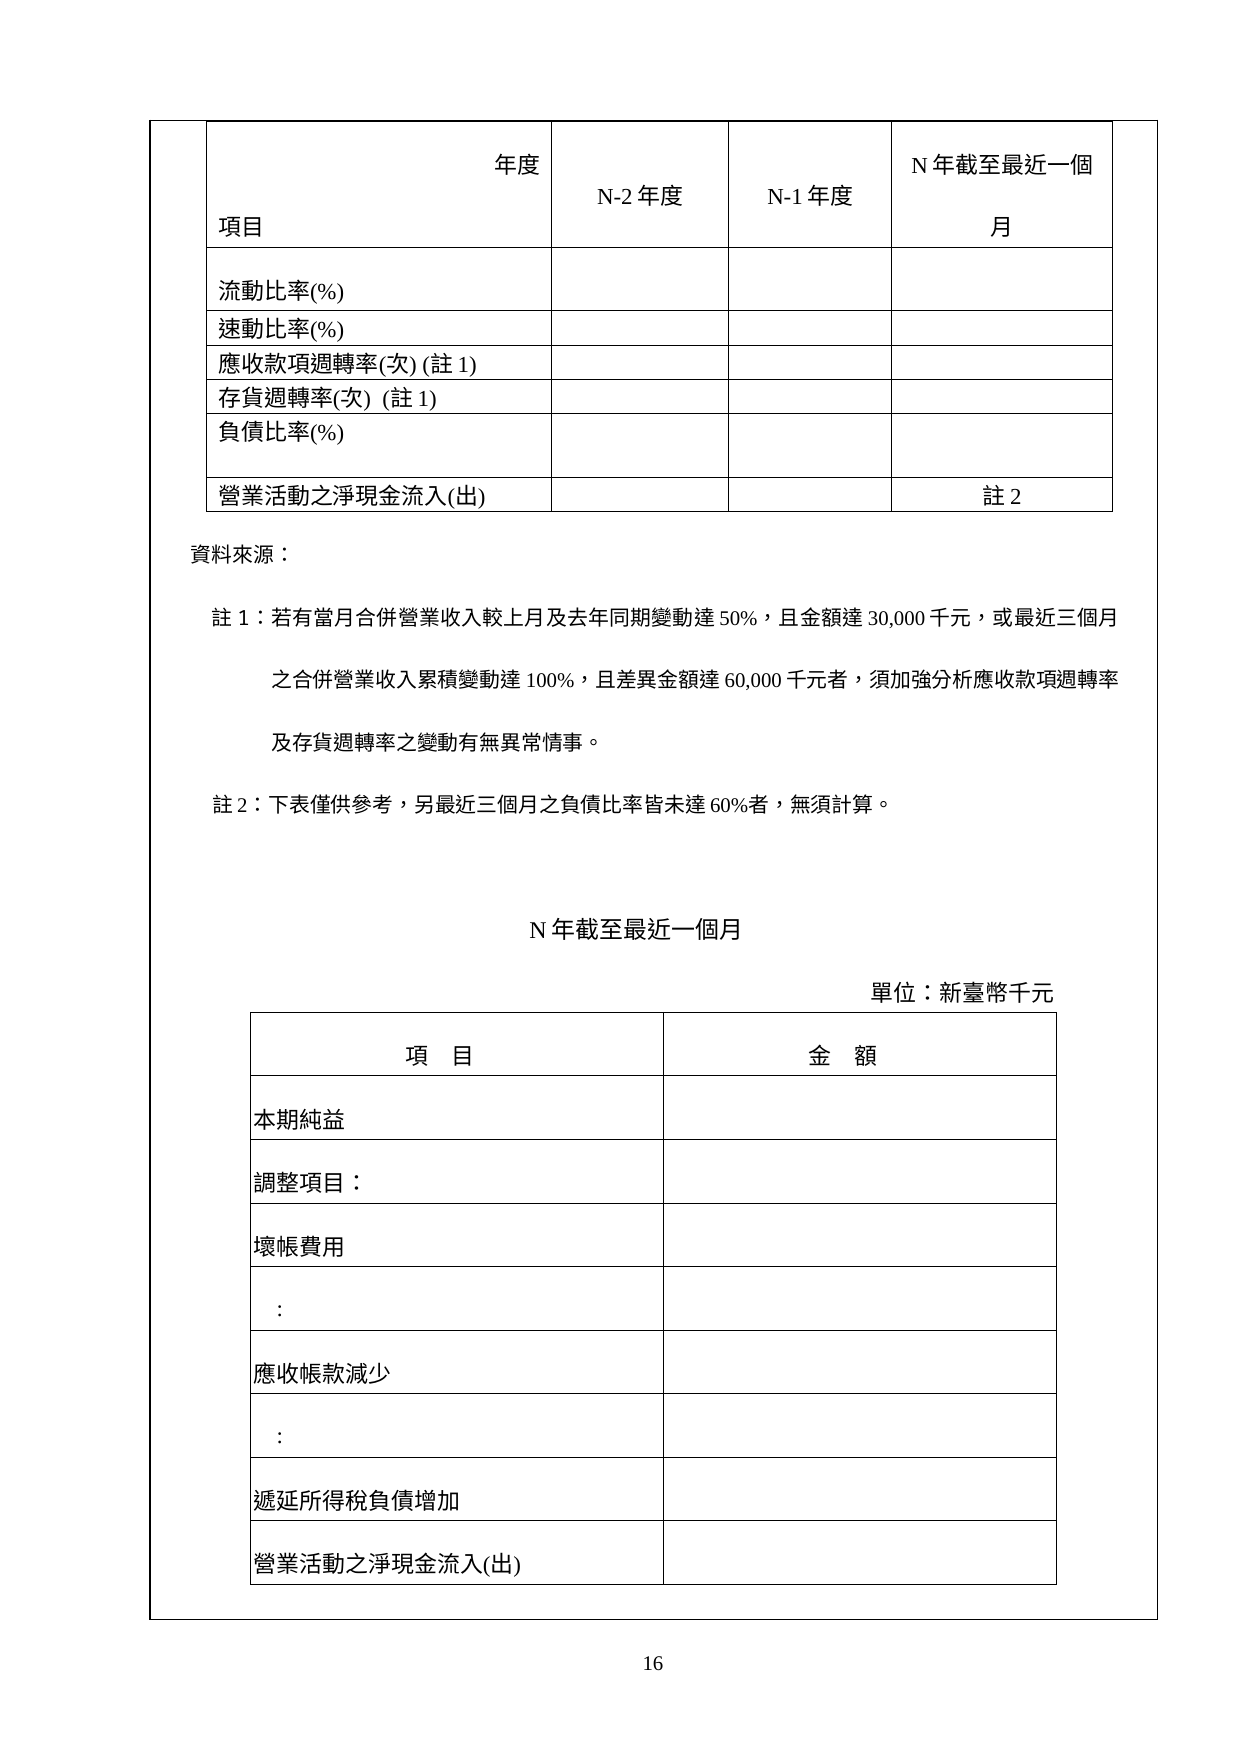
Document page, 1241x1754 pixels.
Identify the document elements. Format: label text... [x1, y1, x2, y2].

table_cell [729, 478, 891, 511]
table_cell [664, 1394, 1056, 1457]
table_cell [664, 1267, 1056, 1329]
table_cell : [251, 1267, 663, 1329]
table_header N-2年度 [552, 122, 728, 247]
table_cell [729, 380, 891, 413]
table_header N-1年度 [729, 122, 891, 247]
table_cell 註2 [892, 478, 1112, 511]
table_cell [664, 1076, 1056, 1139]
table_cell 壞帳費用 [251, 1204, 663, 1266]
table_cell [892, 346, 1112, 379]
table_cell [729, 248, 891, 310]
table_cell [729, 414, 891, 477]
table_cell [552, 478, 728, 511]
table_cell 調整項目： [251, 1140, 663, 1202]
table_cell [892, 380, 1112, 413]
table_cell [664, 1331, 1056, 1393]
table_cell 速動比率(%) [207, 311, 551, 344]
table_cell [892, 311, 1112, 344]
table_cell [552, 346, 728, 379]
table_cell [552, 311, 728, 344]
table_cell 資料來源： 註1：若有當月合併營業收入較上月及去年同期變動達50%，且金額達30,000千元，或最近三個月之合併營業收入累積變動達100%，且差異金額達60,000千元者，須加強分析應收款項週轉率及存貨週轉率之變動有無異常情事。 註2：下表僅供參考，另最近三個月之負債比率皆未達60%者，無須計算。 N年截至最近一個月 單位：新臺幣千元 [151, 121, 1157, 1618]
table_cell 遞延所得稅負債增加 [251, 1458, 663, 1520]
table_header 年度 項目 [207, 122, 551, 247]
table_cell [729, 311, 891, 344]
table_cell 應收款項週轉率(次) (註1) [207, 346, 551, 379]
table_cell : [251, 1394, 663, 1457]
table_cell [552, 414, 728, 477]
table_cell 本期純益 [251, 1076, 663, 1139]
table_cell [892, 248, 1112, 310]
table_cell 負債比率(%) [207, 414, 551, 477]
table_cell 應收帳款減少 [251, 1331, 663, 1393]
table_header N年截至最近一個月 [892, 122, 1112, 247]
table_header 金 額 [664, 1013, 1056, 1075]
table_cell [892, 414, 1112, 477]
table_cell 流動比率(%) [207, 248, 551, 310]
table_header 項 目 [251, 1013, 663, 1075]
table_cell 營業活動之淨現金流入(出) [207, 478, 551, 511]
table_cell 營業活動之淨現金流入(出) [251, 1521, 663, 1584]
table_cell [552, 380, 728, 413]
table_cell 存貨週轉率(次) (註1) [207, 380, 551, 413]
table_cell [552, 248, 728, 310]
table_cell [664, 1521, 1056, 1584]
table_cell [729, 346, 891, 379]
table_cell [664, 1140, 1056, 1202]
table_cell [664, 1458, 1056, 1520]
table_cell [664, 1204, 1056, 1266]
